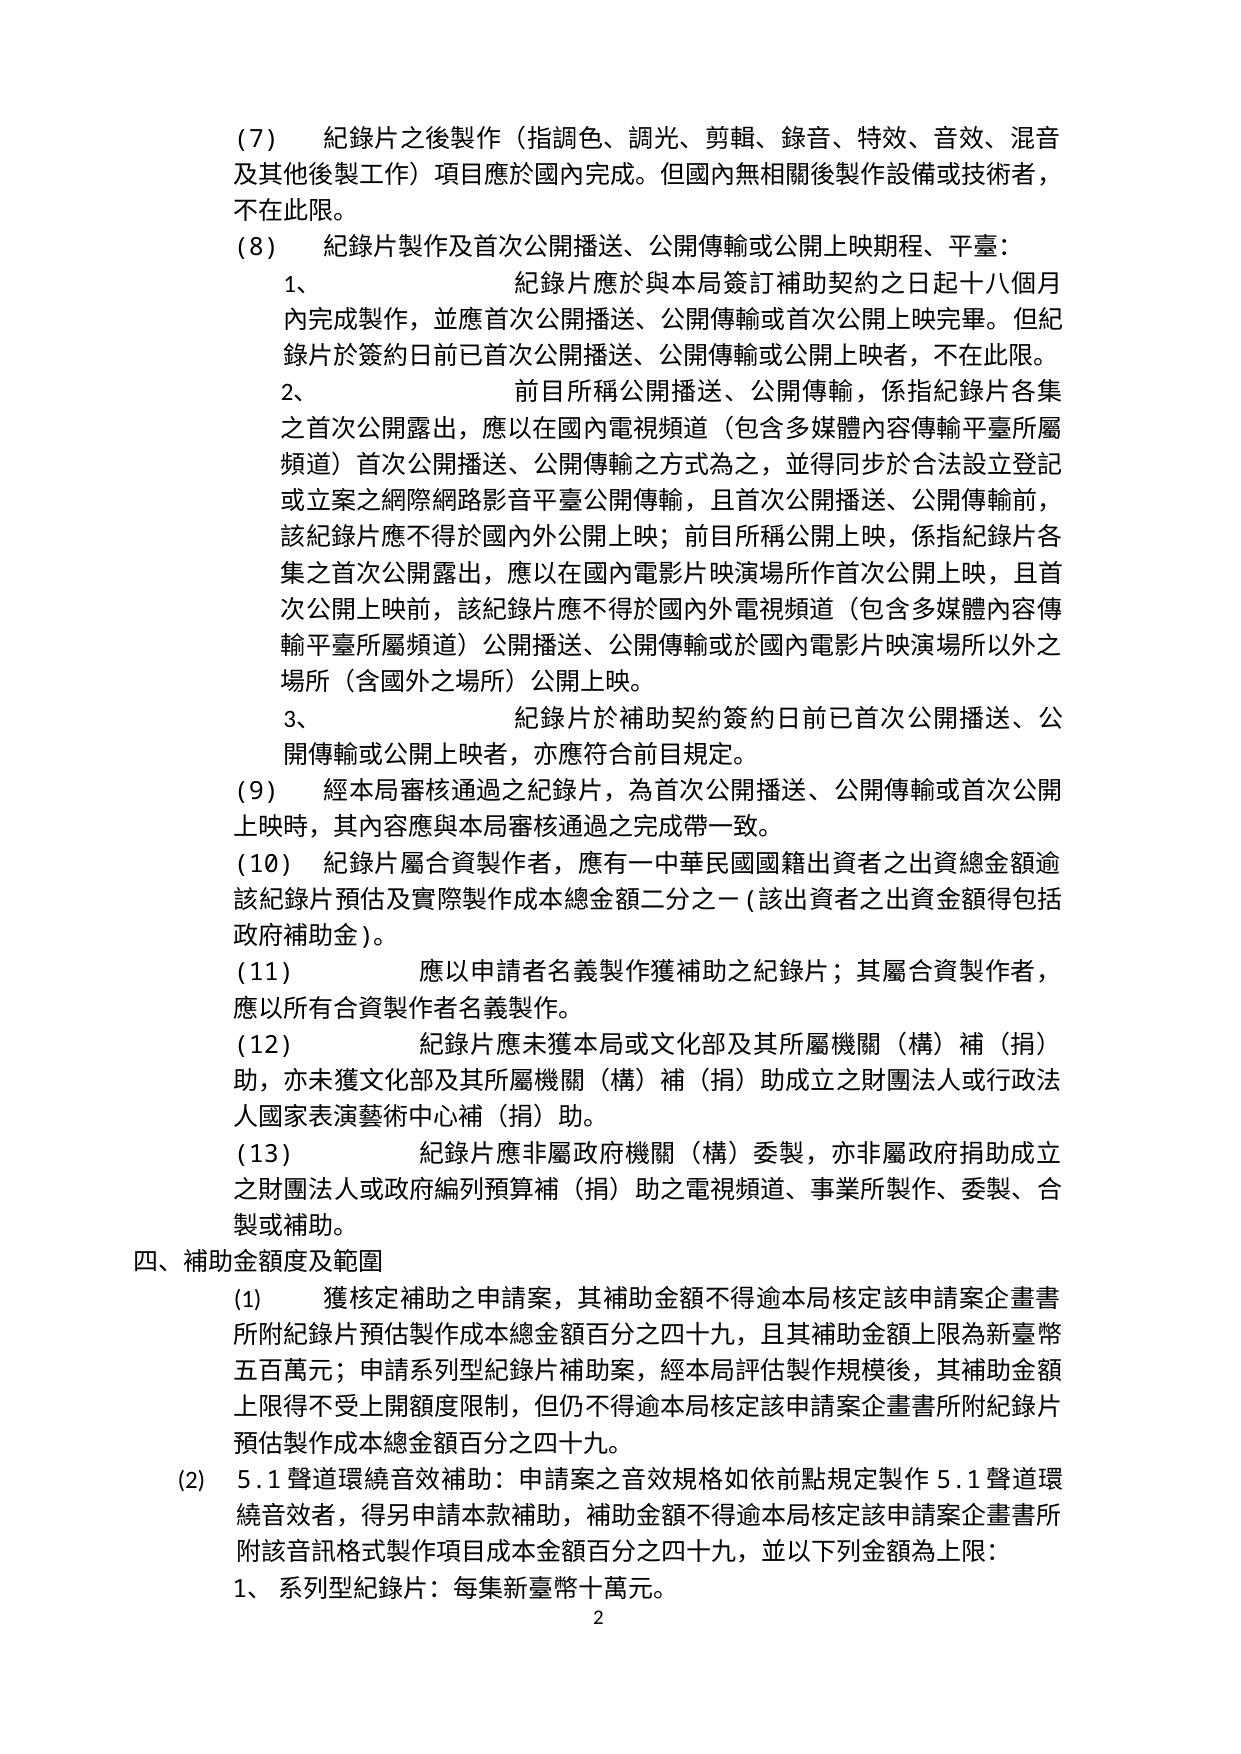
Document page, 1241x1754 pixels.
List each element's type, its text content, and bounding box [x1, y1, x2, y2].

list 經本局審核通過之紀錄片，為首次公開播送、公開傳輸或首次公開上映時，其內容應與本局審核通過之完成帶一致。 [233, 771, 1063, 843]
list 紀錄片之後製作（指調色、調光、剪輯、錄音、特效、音效、混音及其他後製工作）項目應於國內完成。但國內無相關後製作設備或技術者，不在此限。 [233, 118, 1063, 227]
list 紀錄片應於與本局簽訂補助契約之日起十八個月內完成製作，並應首次公開播送、公開傳輸或首次公開上映完畢。但紀錄片於簽約日前已首次公開播送、公開傳輸或公開上映者，不在此限。 [283, 263, 1063, 372]
list 應以申請者名義製作獲補助之紀錄片；其屬合資製作者，應以所有合資製作者名義製作。 [233, 952, 1063, 1024]
list 獲核定補助之申請案，其補助金額不得逾本局核定該申請案企畫書所附紀錄片預估製作成本總金額百分之四十九，且其補助金額上限為新臺幣五百萬元；申請系列型紀錄片補助案，經本局評估製作規模後，其補助金額上限得不受上開額度限制，但仍不得逾本局核定該申請案企畫書所附紀錄片預估製作成本總金額百分之四十九。 [233, 1278, 1063, 1459]
list 前目所稱公開播送、公開傳輸，係指紀錄片各集之首次公開露出，應以在國內電視頻道（包含多媒體內容傳輸平臺所屬頻道）首次公開播送、公開傳輸之方式為之，並得同步於合法設立登記或立案之網際網路影音平臺公開傳輸，且首次公開播送、公開傳輸前，該紀錄片應不得於國內外公開上映；前目所稱公開上映，係指紀錄片各集之首次公開露出，應以在國內電影片映演場所作首次公開上映，且首次公開上映前，該紀錄片應不得於國內外電視頻道（包含多媒體內容傳輸平臺所屬頻道）公開播送、公開傳輸或於國內電影片映演場所以外之場所（含國外之場所）公開上映。 [281, 372, 1063, 698]
list 紀錄片應非屬政府機關（構）委製，亦非屬政府捐助成立之財團法人或政府編列預算補（捐）助之電視頻道、事業所製作、委製、合製或補助。 [233, 1133, 1063, 1242]
list 紀錄片製作及首次公開播送、公開傳輸或公開上映期程、平臺： [233, 227, 1063, 263]
list 紀錄片應未獲本局或文化部及其所屬機關（構）補（捐）助，亦未獲文化部及其所屬機關（構）補（捐）助成立之財團法人或行政法人國家表演藝術中心補（捐）助。 [233, 1024, 1063, 1133]
list 系列型紀錄片：每集新臺幣十萬元。 [232, 1568, 1063, 1604]
list 紀錄片於補助契約簽約日前已首次公開播送、公開傳輸或公開上映者，亦應符合前目規定。 [283, 698, 1063, 771]
text 四、補助金額度及範圍 [133, 1242, 1063, 1278]
list 紀錄片屬合資製作者，應有一中華民國國籍出資者之出資總金額逾該紀錄片預估及實際製作成本總金額二分之ㄧ(該出資者之出資金額得包括政府補助金)。 [233, 843, 1063, 952]
list 5.1聲道環繞音效補助：申請案之音效規格如依前點規定製作5.1聲道環繞音效者，得另申請本款補助，補助金額不得逾本局核定該申請案企畫書所附該音訊格式製作項目成本金額百分之四十九，並以下列金額為上限： [177, 1459, 1063, 1568]
